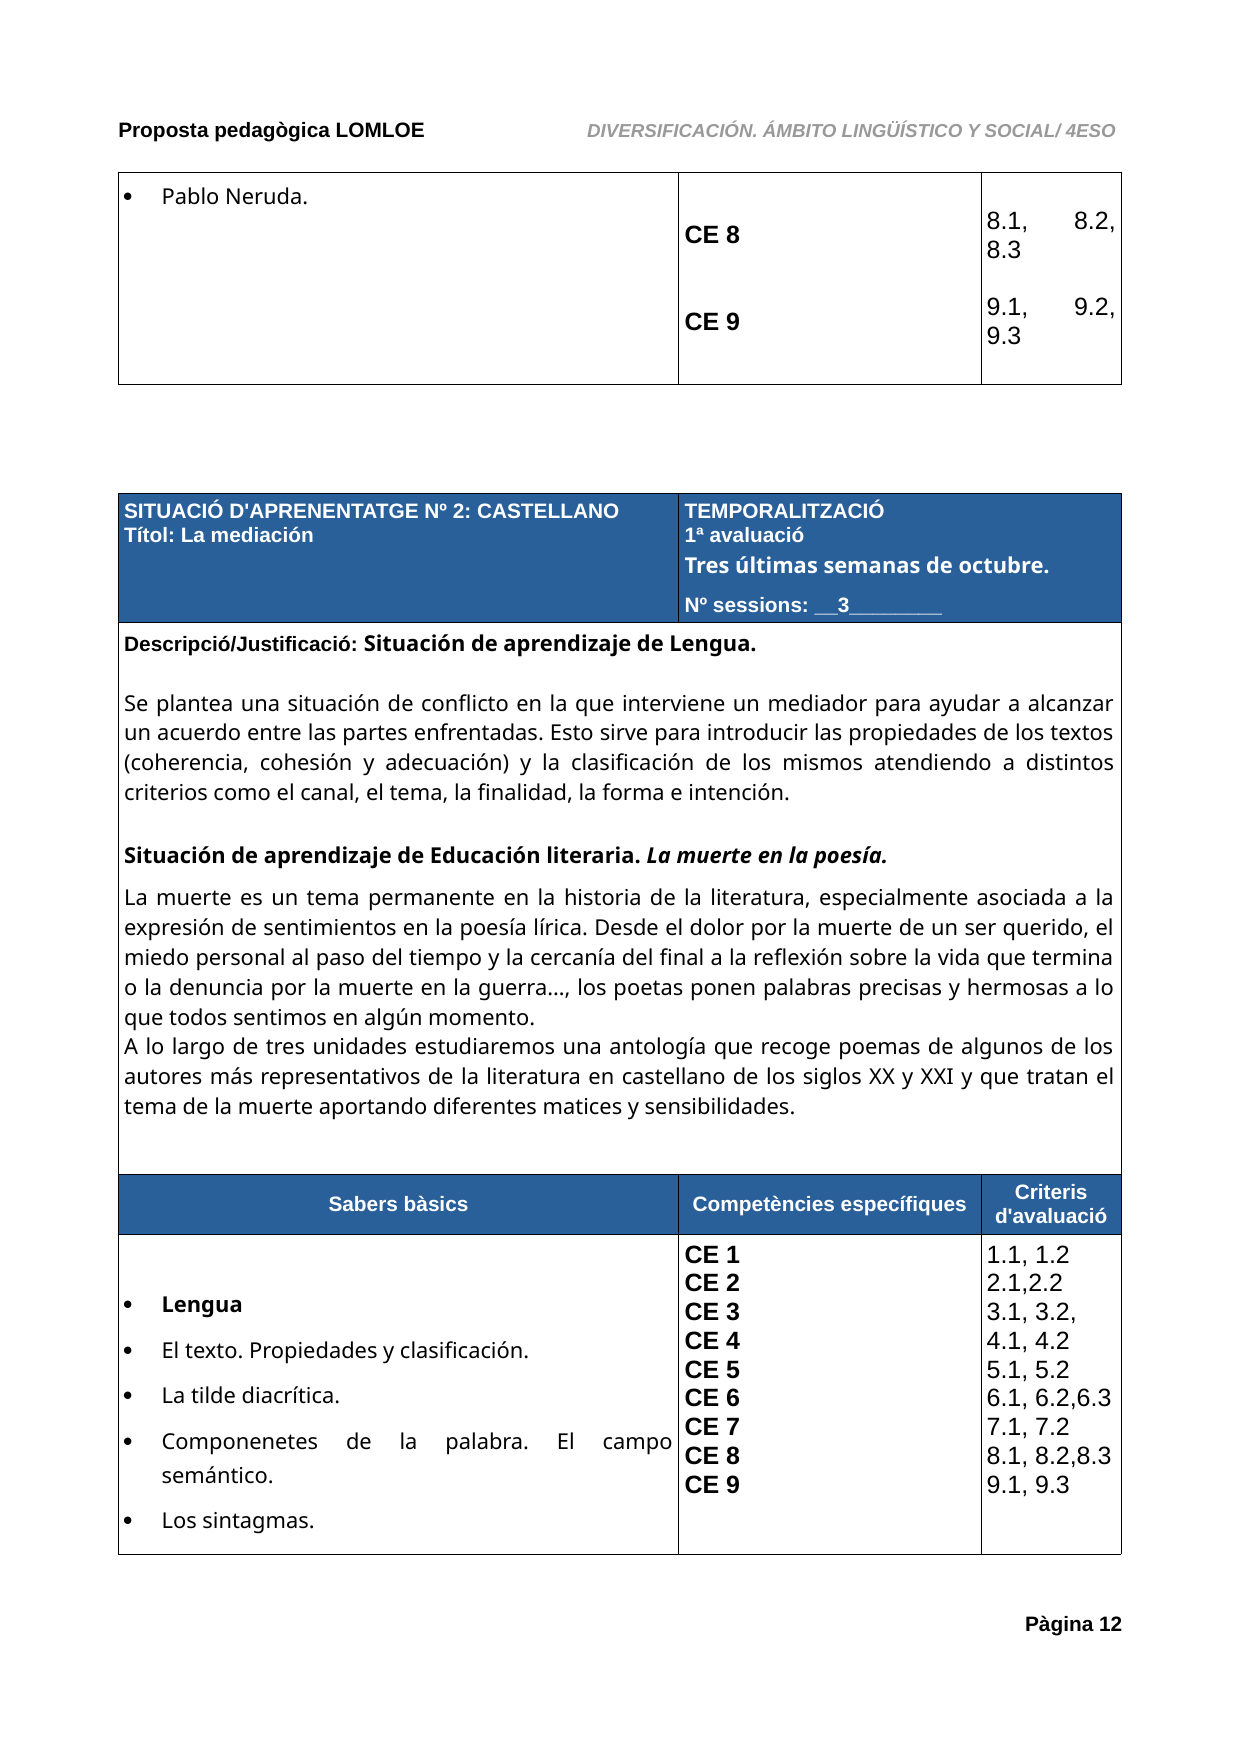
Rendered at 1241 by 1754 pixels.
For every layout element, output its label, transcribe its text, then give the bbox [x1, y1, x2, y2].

table_cell CE 1 CE 2 CE 3 CE 4 CE 5 CE 6 CE 7 CE 8 CE 9 [679, 1235, 981, 1554]
table_header TEMPORALITZACIÓ 1ª avaluació Tres últimas semanas de octubre. Nº sessions: __3________ [679, 494, 1121, 622]
table_cell CE 8 CE 9 [679, 173, 981, 384]
table_header SITUACIÓ D'APRENENTATGE Nº 2: CASTELLANO Títol: La mediación [119, 494, 678, 622]
table_cell 1.1, 1.2 2.1,2.2 3.1, 3.2, 4.1, 4.2 5.1, 5.2 6.1, 6.2,6.3 7.1, 7.2 8.1, 8.2,8.3 9.1, 9.3 [982, 1235, 1121, 1554]
table_cell Lengua El texto. Propiedades y clasificación. La tilde diacrítica. Componenetes de la palabra. El campo semántico. Los sintagmas. La oración simple. Literatura La muerte en la poesía: Federico García Lorca. César Vallejo. Miguel Hernández María Teresa León. Josefina de la Torre. [119, 1235, 678, 1554]
table_cell Criteris d'avaluació [982, 1175, 1121, 1234]
table_cell Competències específiques [679, 1175, 981, 1234]
table_cell Sabers bàsics [119, 1175, 678, 1234]
table_cell Lengua La lengua, herramienta de comunicación. La tilde. La estructura y formación de las palabras. La categoría gramatical de las palabras. Literatura La muerte en la poesía: Rubén Darío. Antonio Machado. Juan Ramón Jiménez. Alfonsina Storni. Pablo Neruda. [119, 173, 678, 384]
table_cell Descripció/Justificació: Situación de aprendizaje de Lengua. Se plantea una situación de conflicto en la que interviene un mediador para ayudar a alcanzar un acuerdo entre las partes enfrentadas. Esto sirve para introducir las propiedades de los textos (coherencia, cohesión y adecuación) y la clasificación de los mismos atendiendo a distintos criterios como el canal, el tema, la finalidad, la forma e intención. Situación de aprendizaje de Educación literaria. La muerte en la poesía. La muerte es un tema permanente en la historia de la literatura, especialmente asociada a la expresión de sentimientos en la poesía lírica. Desde el dolor por la muerte de un ser querido, el miedo personal al paso del tiempo y la cercanía del final a la reflexión sobre la vida que termina o la denuncia por la muerte en la guerra…, los poetas ponen palabras precisas y hermosas a lo que todos sentimos en algún momento. A lo largo de tres unidades estudiaremos una antología que recoge poemas de algunos de los autores más representativos de la literatura en castellano de los siglos XX y XXI y que tratan el tema de la muerte aportando diferentes matices y sensibilidades. [119, 623, 1121, 1174]
table_cell 8.1, 8.2, 8.3 9.1, 9.2, 9.3 [982, 173, 1121, 384]
